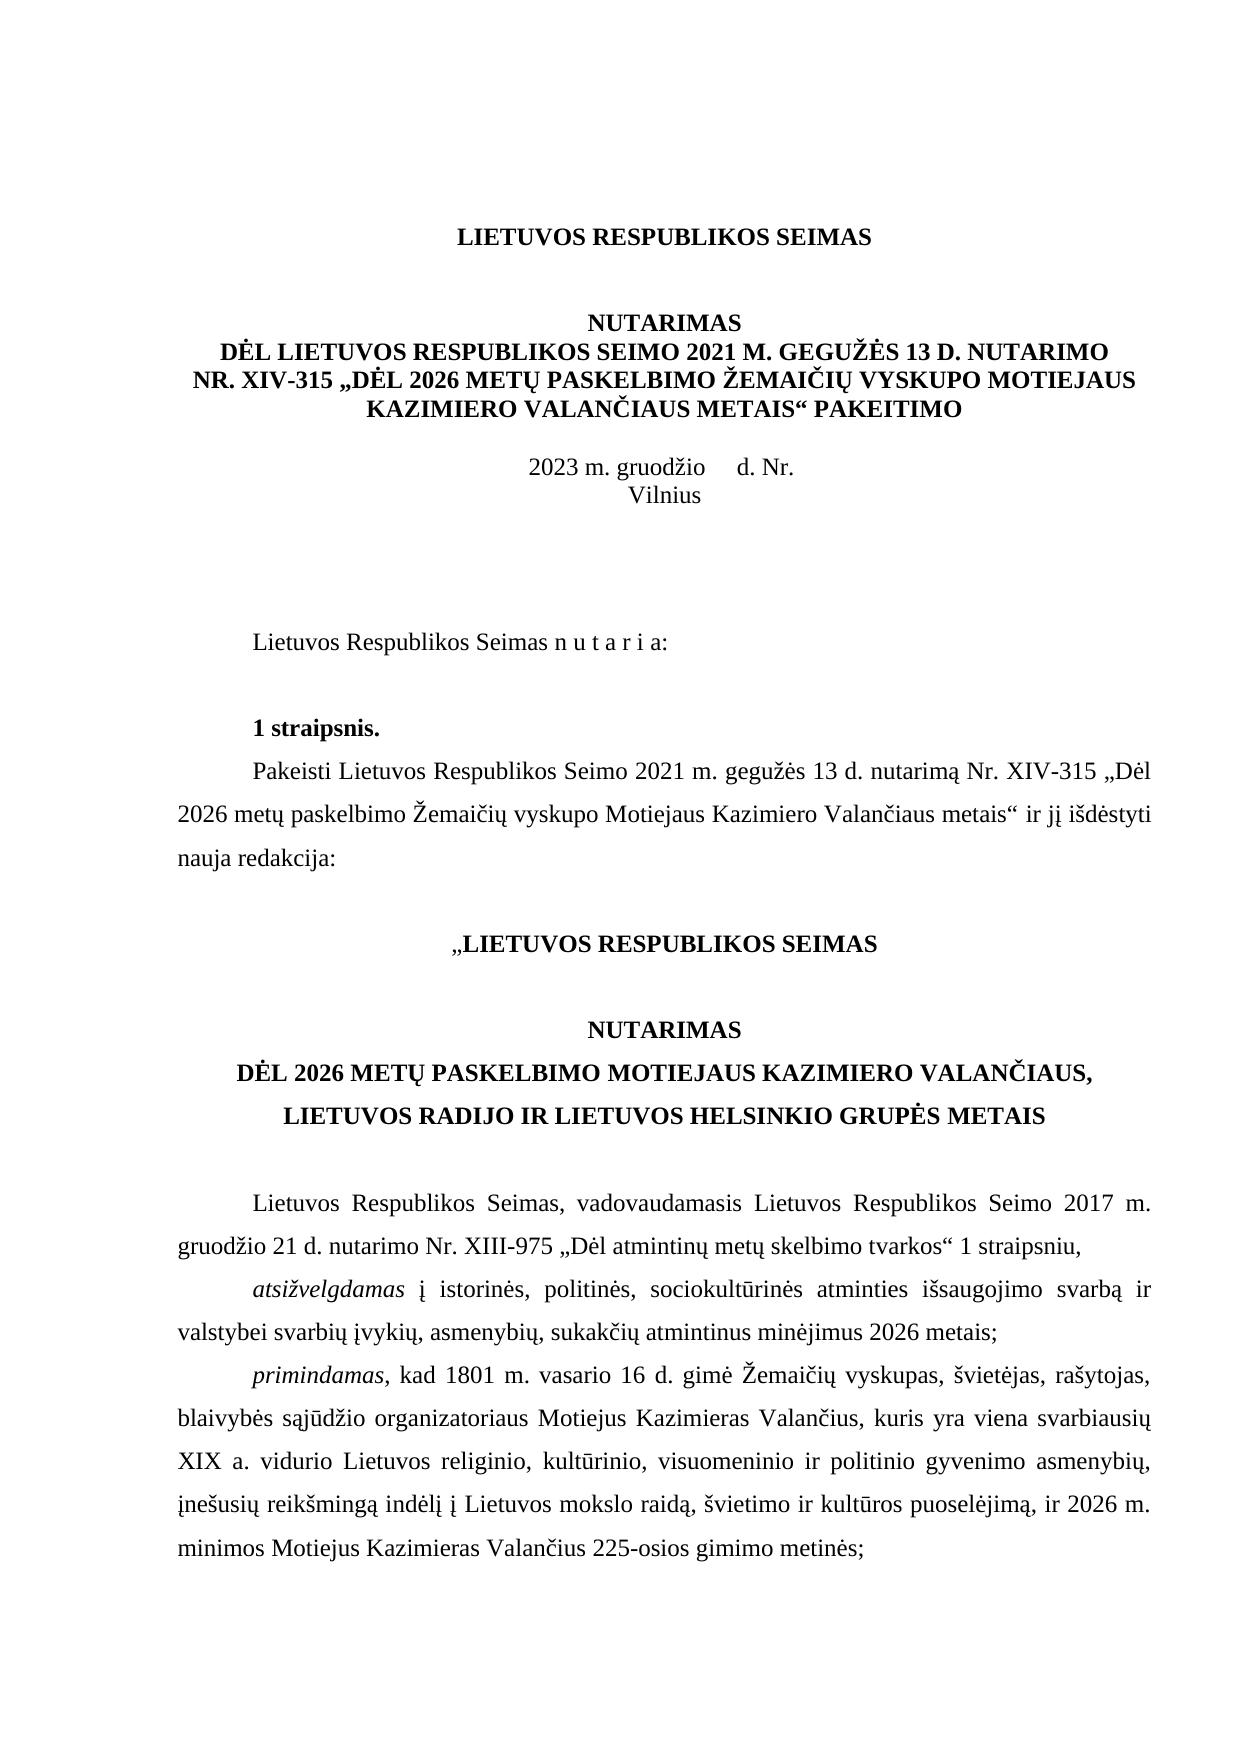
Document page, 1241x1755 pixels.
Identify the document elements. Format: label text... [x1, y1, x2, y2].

text Pakeisti Lietuvos Respublikos Seimo 2021 m. gegužės 13 d. nutarimą Nr. XIV-315 „Dėl 2026 metų paskelbimo Žemaičių vyskupo Motiejaus Kazimiero Valančiaus metais“ ir jį išdėstyti nauja redakcija: [177, 756, 1152, 871]
text Lietuvos Respublikos Seimas nutaria: [177, 627, 1152, 656]
text atsižvelgdamas į istorinės, politinės, sociokultūrinės atminties išsaugojimo svarbą ir valstybei svarbių įvykių, asmenybių, sukakčių atmintinus minėjimus 2026 metais; [177, 1274, 1152, 1346]
text NUTARIMAS [177, 308, 1152, 337]
text LIETUVOS RESPUBLIKOS SEIMAS [177, 222, 1152, 250]
text Vilnius [177, 480, 1152, 509]
text Lietuvos Respublikos Seimas, vadovaudamasis Lietuvos Respublikos Seimo 2017 m. gruodžio 21 d. nutarimo Nr. XIII-975 „Dėl atmintinų metų skelbimo tvarkos“ 1 straipsniu, [177, 1188, 1152, 1259]
text NUTARIMAS [177, 1015, 1152, 1044]
text DĖL 2026 METŲ PASKELBIMO MOTIEJAUS KAZIMIERO VALANČIAUS, LIETUVOS RADIJO IR LIETUVOS HELSINKIO GRUPĖS METAIS [177, 1058, 1152, 1130]
text primindamas, kad 1801 m. vasario 16 d. gimė Žemaičių vyskupas, švietėjas, rašytojas, blaivybės sąjūdžio organizatoriaus Motiejus Kazimieras Valančius, kuris yra viena svarbiausių XIX a. vidurio Lietuvos religinio, kultūrinio, visuomeninio ir politinio gyvenimo asmenybių, įnešusių reikšmingą indėlį į Lietuvos mokslo raidą, švietimo ir kultūros puoselėjimą, ir 2026 m. minimos Motiejus Kazimieras Valančius 225-osios gimimo metinės; [177, 1360, 1152, 1561]
text „LIETUVOS RESPUBLIKOS SEIMAS [177, 929, 1152, 958]
text DĖL LIETUVOS RESPUBLIKOS SEIMO 2021 M. GEGUŽĖS 13 D. NUTARIMO NR. XIV-315 „DĖL 2026 METŲ PASKELBIMO ŽEMAIČIŲ VYSKUPO MOTIEJAUS KAZIMIERO VALANČIAUS METAIS“ pakeitimo [177, 337, 1152, 423]
text 2023 m. gruodžio d. Nr. [177, 452, 1152, 480]
text 1 straipsnis. [177, 713, 1152, 742]
